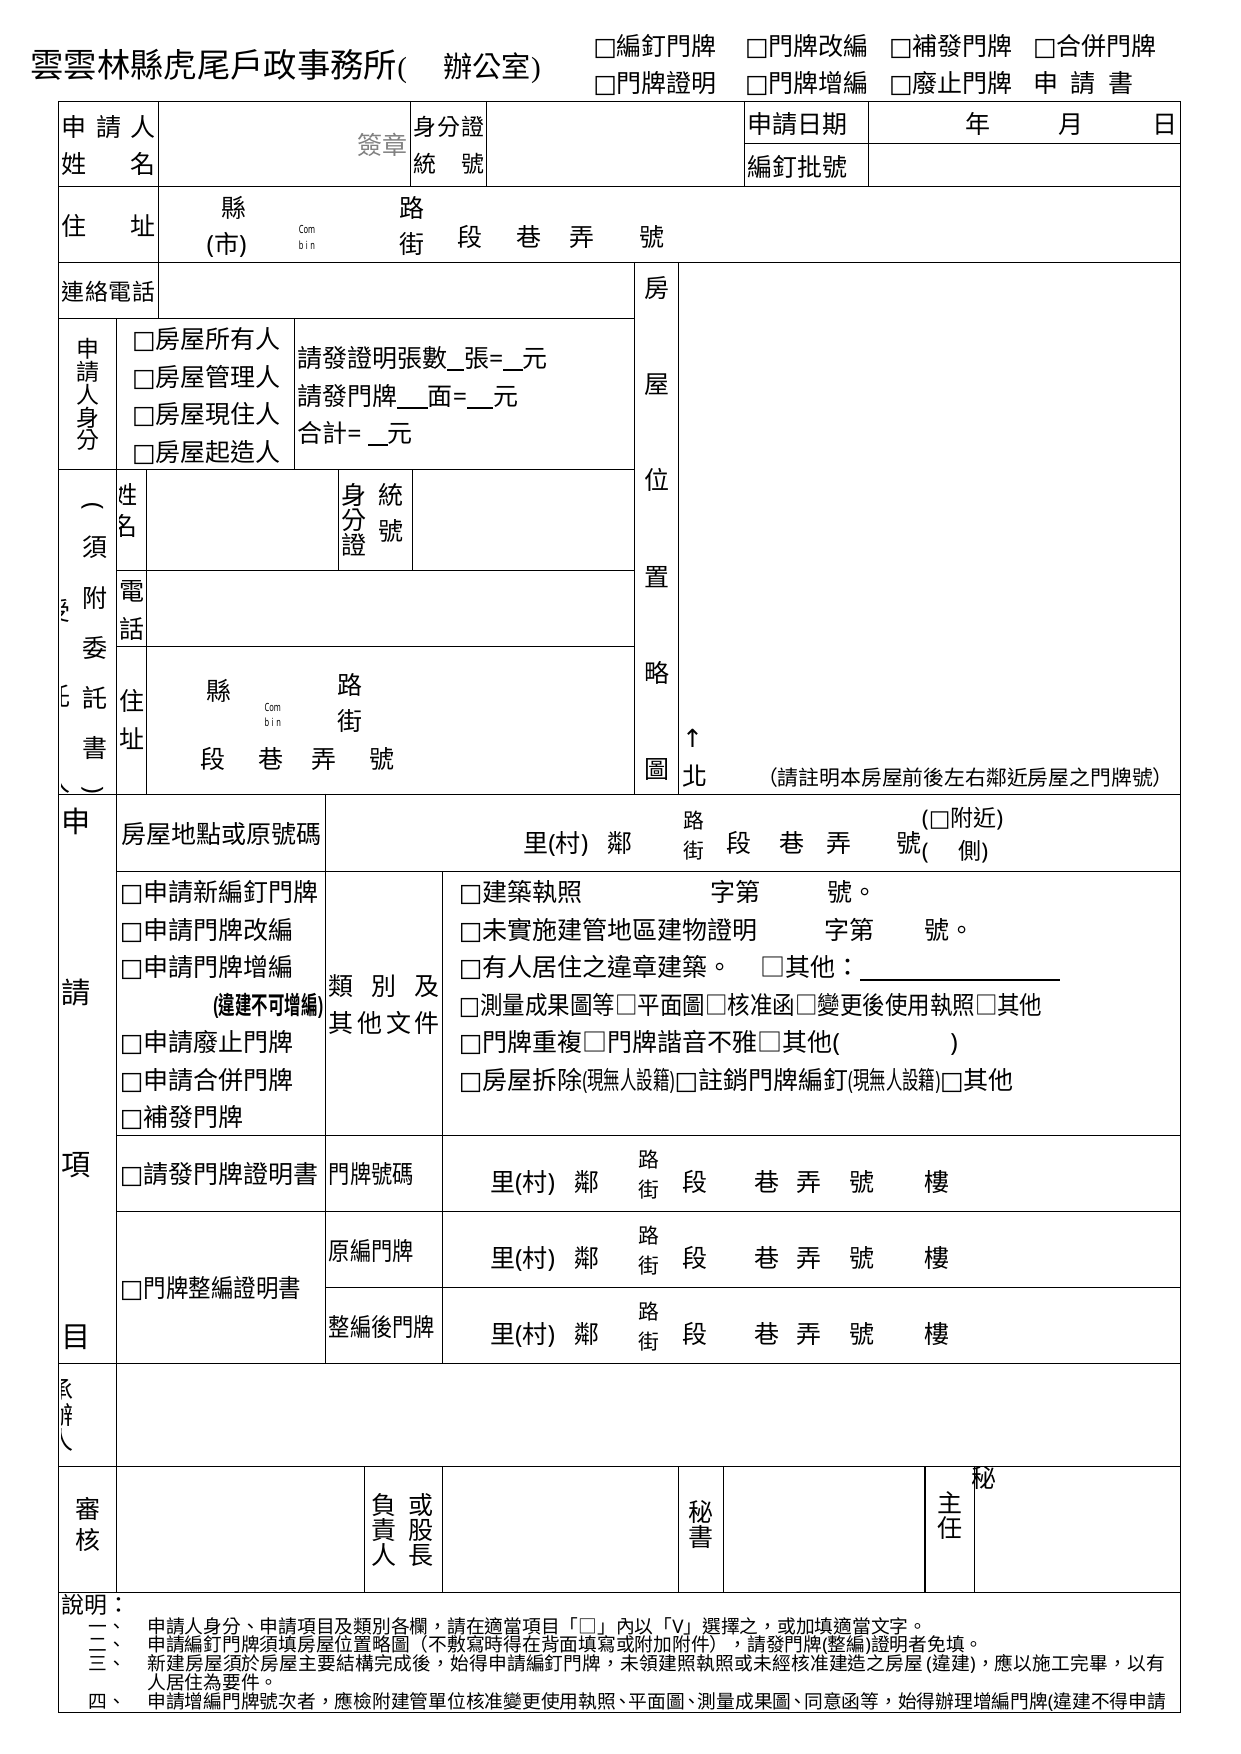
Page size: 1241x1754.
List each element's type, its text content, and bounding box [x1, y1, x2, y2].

table_cell 簽章 [159, 102, 410, 186]
table_cell 里(村) 鄰 路街 段 巷 弄 號 樓 [443, 1136, 1180, 1211]
table_cell 編釘批號 [745, 144, 868, 186]
table_cell 里(村) 鄰 路街 段 巷 弄 號 樓 [443, 1288, 1180, 1363]
table_cell 縣 (市) Combin 路街 段 巷 弄 號 [159, 187, 1180, 262]
table_cell □申請新編釘門牌 □申請門牌改編 □申請門牌增編 (違建不可增編) □申請廢止門牌 □申請合併門牌 □補發門牌 [117, 872, 325, 1134]
table_cell 房屋位置略圖 [635, 263, 678, 793]
table_cell 住址 [117, 647, 146, 793]
table_cell 連絡電話 [59, 263, 158, 318]
table_cell [487, 102, 744, 186]
table_cell 里(村) 鄰 路街 段 巷 弄 號(□附近) ( 側) [326, 795, 1180, 871]
table_cell ↑ 北 （請註明本房屋前後左右鄰近房屋之門牌號） [679, 263, 1180, 793]
table_cell [443, 1467, 678, 1592]
table_cell [147, 470, 338, 570]
table_cell 秘主任 [926, 1467, 974, 1592]
table_cell 申請項目 [59, 795, 116, 1363]
table_cell 申請人身分 [59, 319, 116, 469]
table_cell [117, 1364, 1180, 1466]
table_cell □房屋所有人 □房屋管理人 □房屋現住人 □房屋起造人 [117, 319, 294, 469]
table_header □合併門牌 申 請 書 [1030, 26, 1181, 101]
table_cell 申請日期 [745, 102, 868, 143]
table_cell [147, 571, 634, 646]
table_cell 類別及 其他文件 [326, 872, 442, 1134]
table_cell □建築執照 字第 號。 □未實施建管地區建物證明 字第 號。 □有人居住之違章建築。 □其他： □測量成果圖等□平面圖□核准函□變更後使用執照□其他 □門牌重複□門牌諧音不雅□其他( ) □房屋拆除(現無人設籍)□註銷門牌編釘(現無人設籍)□其他 [443, 872, 1180, 1134]
table_header □編釘門牌 □門牌證明 [590, 26, 742, 101]
table_cell □門牌整編證明書 [117, 1212, 325, 1363]
table_cell 電話 [117, 571, 146, 646]
table_cell 縣 Combin 路街 段 巷 弄 號 [147, 647, 634, 793]
table_cell 住址 [59, 187, 158, 262]
table_cell [724, 1467, 924, 1592]
table_header □補發門牌 □廢止門牌 [886, 26, 1030, 101]
table_cell □請發門牌證明書 [117, 1136, 325, 1211]
table_cell 或股長 負責人 [365, 1467, 442, 1592]
table_cell 姓 名 [117, 470, 146, 570]
table_cell 申請人 姓 名 [59, 102, 158, 186]
table_cell 說明： 申請人身分、申請項目及類別各欄，請在適當項目「□」內以「V」選擇之，或加填適當文字。 申請編釘門牌須填房屋位置略圖（不敷寫時得在背面填寫或附加附件），請發門牌(整編)證明者免填。 新建房屋須於房屋主要結構完成後，始得申請編釘門牌，未領建照執照或未經核准建造之房屋(違建)，應以施工完畢，以有人居住為要件。 申請增編門牌號次者，應檢附建管單位核准變更使用執照、平面圖、測量成果圖、同意函等，始得辦理增編門牌(違建不得申請 [59, 1593, 1180, 1712]
table_cell 統 號 身分證 [339, 470, 412, 570]
table_cell [117, 1467, 364, 1592]
table_cell 原編門牌 [326, 1212, 442, 1287]
table_header 雲雲林縣虎尾戶政事務所( 辦公室) [59, 26, 590, 101]
table_cell 門牌號碼 [326, 1136, 442, 1211]
table_cell 整編後門牌 [326, 1288, 442, 1363]
table_cell [869, 144, 1180, 186]
table_cell 承辦人 [59, 1364, 116, 1466]
table_cell 里(村) 鄰 路街 段 巷 弄 號 樓 [443, 1212, 1180, 1287]
table_cell [159, 263, 634, 318]
table_cell 請發證明張數 張= 元 請發門牌 面= 元 合計= 元 [295, 319, 634, 469]
table_cell (須附委託書) 受託人 [59, 470, 116, 793]
table_cell 房屋地點或原號碼 [117, 795, 325, 871]
table_cell 審 核 [59, 1467, 116, 1592]
table_cell [975, 1467, 1180, 1592]
table_cell 身分證統號 [411, 102, 486, 186]
table_cell [413, 470, 634, 570]
table_header □門牌改編 □門牌增編 [742, 26, 886, 101]
table_cell 秘書 [679, 1467, 723, 1592]
table_cell 年月日 [869, 102, 1180, 143]
